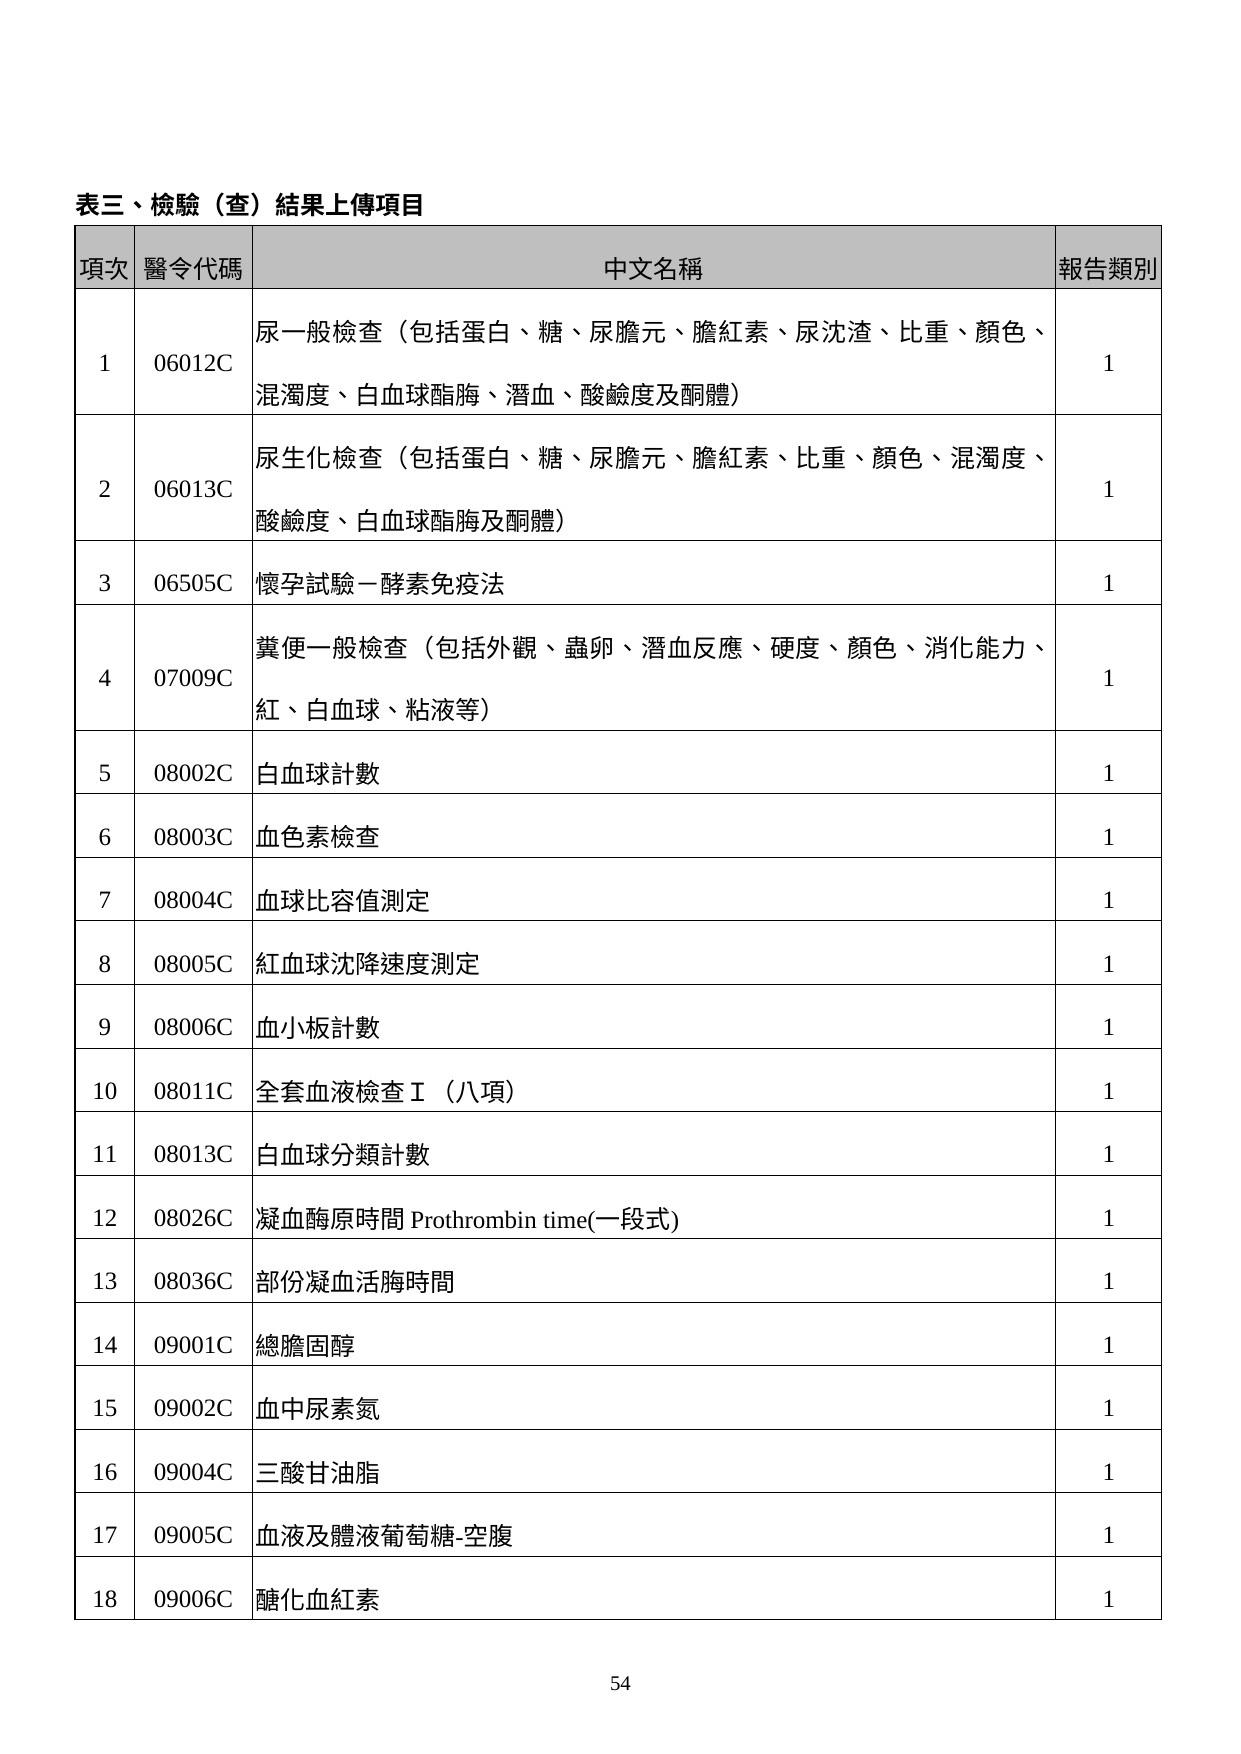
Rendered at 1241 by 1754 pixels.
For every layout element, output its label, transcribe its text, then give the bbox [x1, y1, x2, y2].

table_cell 1 [1056, 731, 1161, 793]
table_cell 5 [76, 731, 134, 793]
table_cell 09001C [135, 1303, 252, 1365]
table_cell 18 [76, 1557, 134, 1619]
table_cell 1 [1056, 1112, 1161, 1174]
table_cell 7 [76, 858, 134, 920]
table_cell 08006C [135, 985, 252, 1047]
text 表三、檢驗（查）結果上傳項目 [75, 162, 1165, 224]
table_cell 8 [76, 921, 134, 984]
table_cell 11 [76, 1112, 134, 1174]
table_cell 總膽固醇 [253, 1303, 1055, 1365]
table_cell 1 [1056, 1493, 1161, 1556]
table_cell 08013C [135, 1112, 252, 1174]
table_cell 血中尿素氮 [253, 1366, 1055, 1429]
table_cell 06505C [135, 541, 252, 604]
table_cell 3 [76, 541, 134, 604]
table_cell 1 [1056, 1239, 1161, 1302]
table_cell 08003C [135, 794, 252, 857]
table_cell 紅血球沈降速度測定 [253, 921, 1055, 984]
table_cell 凝血酶原時間Prothrombin time(一段式) [253, 1176, 1055, 1238]
table_cell 血液及體液葡萄糖-空腹 [253, 1493, 1055, 1556]
table_cell 06013C [135, 415, 252, 540]
table_cell 1 [1056, 541, 1161, 604]
table_cell 懷孕試驗－酵素免疫法 [253, 541, 1055, 604]
table_cell 16 [76, 1430, 134, 1492]
table_cell 1 [1056, 605, 1161, 730]
table_cell 1 [1056, 1430, 1161, 1492]
table_header 醫令代碼 [135, 226, 252, 288]
table_cell 17 [76, 1493, 134, 1556]
table_cell 09005C [135, 1493, 252, 1556]
table_cell 09006C [135, 1557, 252, 1619]
table_cell 12 [76, 1176, 134, 1238]
table_cell 1 [76, 289, 134, 414]
table_cell 部份凝血活脢時間 [253, 1239, 1055, 1302]
table_cell 07009C [135, 605, 252, 730]
table_cell 白血球分類計數 [253, 1112, 1055, 1174]
table_cell 08026C [135, 1176, 252, 1238]
table_cell 08011C [135, 1049, 252, 1111]
table_cell 血球比容值測定 [253, 858, 1055, 920]
table_cell 尿一般檢查（包括蛋白、糖、尿膽元、膽紅素、尿沈渣、比重、顏色、混濁度、白血球酯脢、潛血、酸鹼度及酮體） [253, 289, 1055, 414]
table_header 中文名稱 [253, 226, 1055, 288]
table_cell 1 [1056, 985, 1161, 1047]
table_cell 2 [76, 415, 134, 540]
table_cell 三酸甘油脂 [253, 1430, 1055, 1492]
table_cell 1 [1056, 289, 1161, 414]
table_cell 10 [76, 1049, 134, 1111]
table_cell 9 [76, 985, 134, 1047]
table_cell 08002C [135, 731, 252, 793]
table_cell 糞便一般檢查（包括外觀、蟲卵、潛血反應、硬度、顏色、消化能力、紅、白血球、粘液等） [253, 605, 1055, 730]
table_cell 08005C [135, 921, 252, 984]
table_cell 1 [1056, 1303, 1161, 1365]
table_cell 4 [76, 605, 134, 730]
table_cell 尿生化檢查（包括蛋白、糖、尿膽元、膽紅素、比重、顏色、混濁度、酸鹼度、白血球酯脢及酮體） [253, 415, 1055, 540]
table_cell 全套血液檢查Ｉ（八項） [253, 1049, 1055, 1111]
table_cell 14 [76, 1303, 134, 1365]
table_cell 08036C [135, 1239, 252, 1302]
table_cell 08004C [135, 858, 252, 920]
table_cell 6 [76, 794, 134, 857]
table_cell 1 [1056, 858, 1161, 920]
table_header 項次 [76, 226, 134, 288]
table_header 報告類別 [1056, 226, 1161, 288]
table_cell 1 [1056, 1176, 1161, 1238]
table_cell 06012C [135, 289, 252, 414]
table_cell 1 [1056, 1049, 1161, 1111]
table_cell 09004C [135, 1430, 252, 1492]
table_cell 1 [1056, 921, 1161, 984]
table_cell 醣化血紅素 [253, 1557, 1055, 1619]
table_cell 1 [1056, 415, 1161, 540]
table_cell 1 [1056, 794, 1161, 857]
table_cell 1 [1056, 1557, 1161, 1619]
table_cell 白血球計數 [253, 731, 1055, 793]
table_cell 血色素檢查 [253, 794, 1055, 857]
table_cell 13 [76, 1239, 134, 1302]
table_cell 血小板計數 [253, 985, 1055, 1047]
table_cell 09002C [135, 1366, 252, 1429]
table_cell 15 [76, 1366, 134, 1429]
table_cell 1 [1056, 1366, 1161, 1429]
